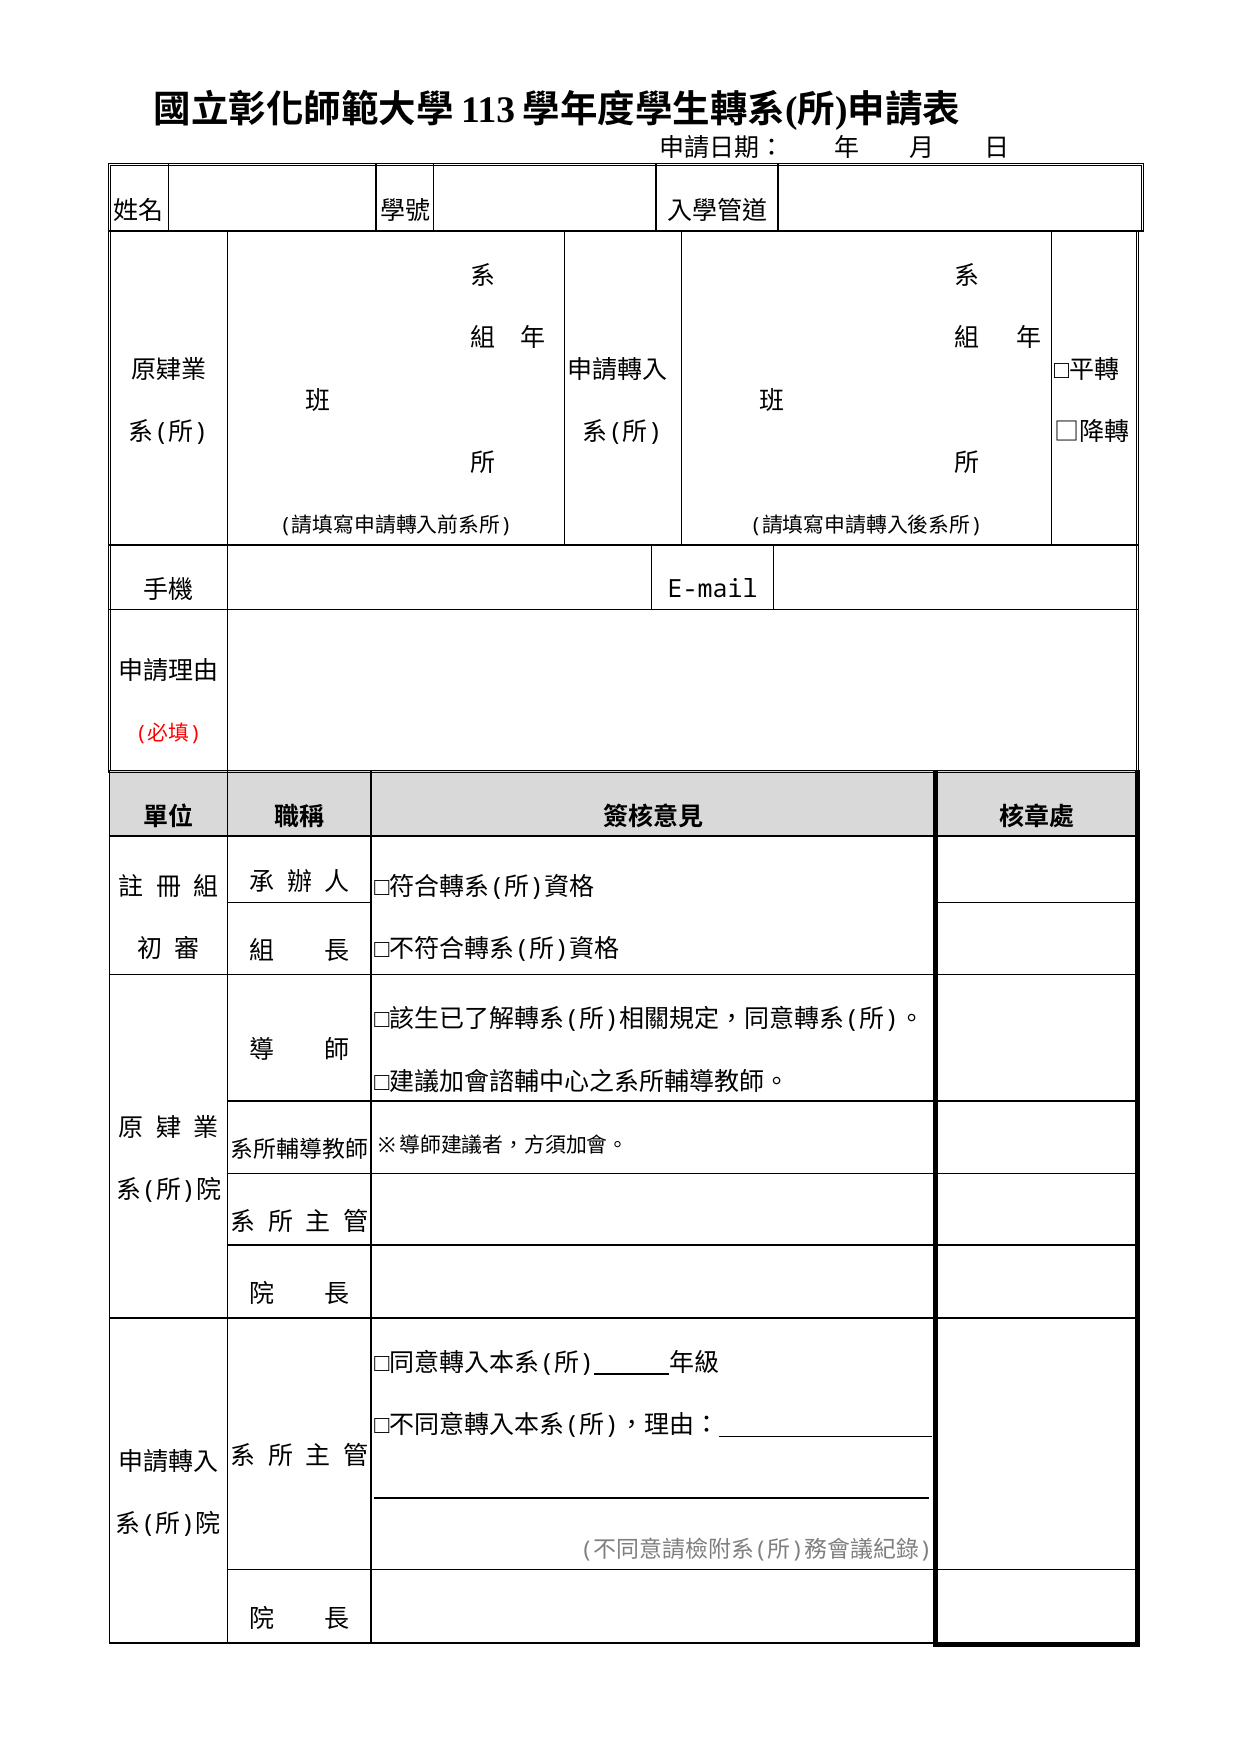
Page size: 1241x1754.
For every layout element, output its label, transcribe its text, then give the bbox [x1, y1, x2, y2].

table_cell 職稱 [228, 773, 370, 835]
table_cell [1139, 544, 1143, 608]
table_cell 手機 [111, 546, 227, 608]
table_cell 申請理由 (必填) [111, 610, 227, 769]
table_header 姓名 [111, 166, 168, 230]
table_cell □平轉□降轉 [1052, 232, 1136, 544]
text 國立彰化師範大學113學年度學生轉系(所)申請表 [106, 64, 1134, 127]
table_header [169, 166, 375, 230]
table_cell [938, 1319, 1135, 1568]
table_cell [938, 975, 1135, 1100]
table_cell 系 所 主 管 [228, 1319, 370, 1568]
table_cell 系 所 主 管 [228, 1174, 370, 1244]
table_cell 單位 [110, 773, 227, 835]
table_cell 申請轉入 系(所) [565, 232, 681, 544]
table_cell [938, 1246, 1135, 1317]
table_header 學號 [377, 166, 433, 230]
table_cell 院 長 [228, 1570, 370, 1642]
table_cell [938, 1174, 1135, 1244]
table_cell [372, 1570, 933, 1642]
table_cell 系所輔導教師 [228, 1102, 370, 1172]
table_cell 原肄業 系(所) [111, 232, 227, 544]
table_cell 簽核意見 [372, 773, 933, 835]
table_cell □符合轉系(所)資格 □不符合轉系(所)資格 [372, 837, 933, 973]
table_cell [774, 546, 1136, 608]
table_cell 核章處 [938, 773, 1135, 835]
table_cell 院 長 [228, 1246, 370, 1317]
table_cell ※導師建議者，方須加會。 [372, 1102, 933, 1172]
table_cell 組 長 [228, 903, 370, 973]
table_cell E-mail [652, 546, 773, 608]
table_cell 申請轉入 系(所)院 [110, 1319, 227, 1642]
table_cell 導 師 [228, 975, 370, 1100]
table_header [779, 166, 1141, 230]
table_cell 註 冊 組 初 審 [110, 837, 227, 973]
table_cell [1139, 609, 1143, 769]
table_cell 原 肄 業 系(所)院 [110, 975, 227, 1317]
table_header [434, 166, 655, 230]
table_cell [372, 1174, 933, 1244]
table_cell 系 組 年 班 所 (請填寫申請轉入前系所) [228, 232, 564, 544]
table_cell [938, 837, 1135, 902]
table_cell 承 辦 人 [228, 837, 370, 902]
table_cell [938, 1102, 1135, 1172]
table_cell [372, 1246, 933, 1317]
table_cell [228, 610, 1136, 769]
text 申請日期： 年 月 日 [106, 127, 1134, 163]
table_cell □該生已了解轉系(所)相關規定，同意轉系(所)。 □建議加會諮輔中心之系所輔導教師。 [372, 975, 933, 1100]
table_cell [938, 903, 1135, 973]
table_cell □同意轉入本系(所) 年級 □不同意轉入本系(所)，理由： (不同意請檢附系(所)務會議紀錄) [372, 1319, 933, 1568]
table_cell [1139, 232, 1143, 544]
table_cell 系 組 年 班 所 (請填寫申請轉入後系所) [682, 232, 1051, 544]
table_cell [228, 546, 651, 608]
table_header 入學管道 [657, 166, 777, 230]
table_cell [938, 1570, 1135, 1642]
